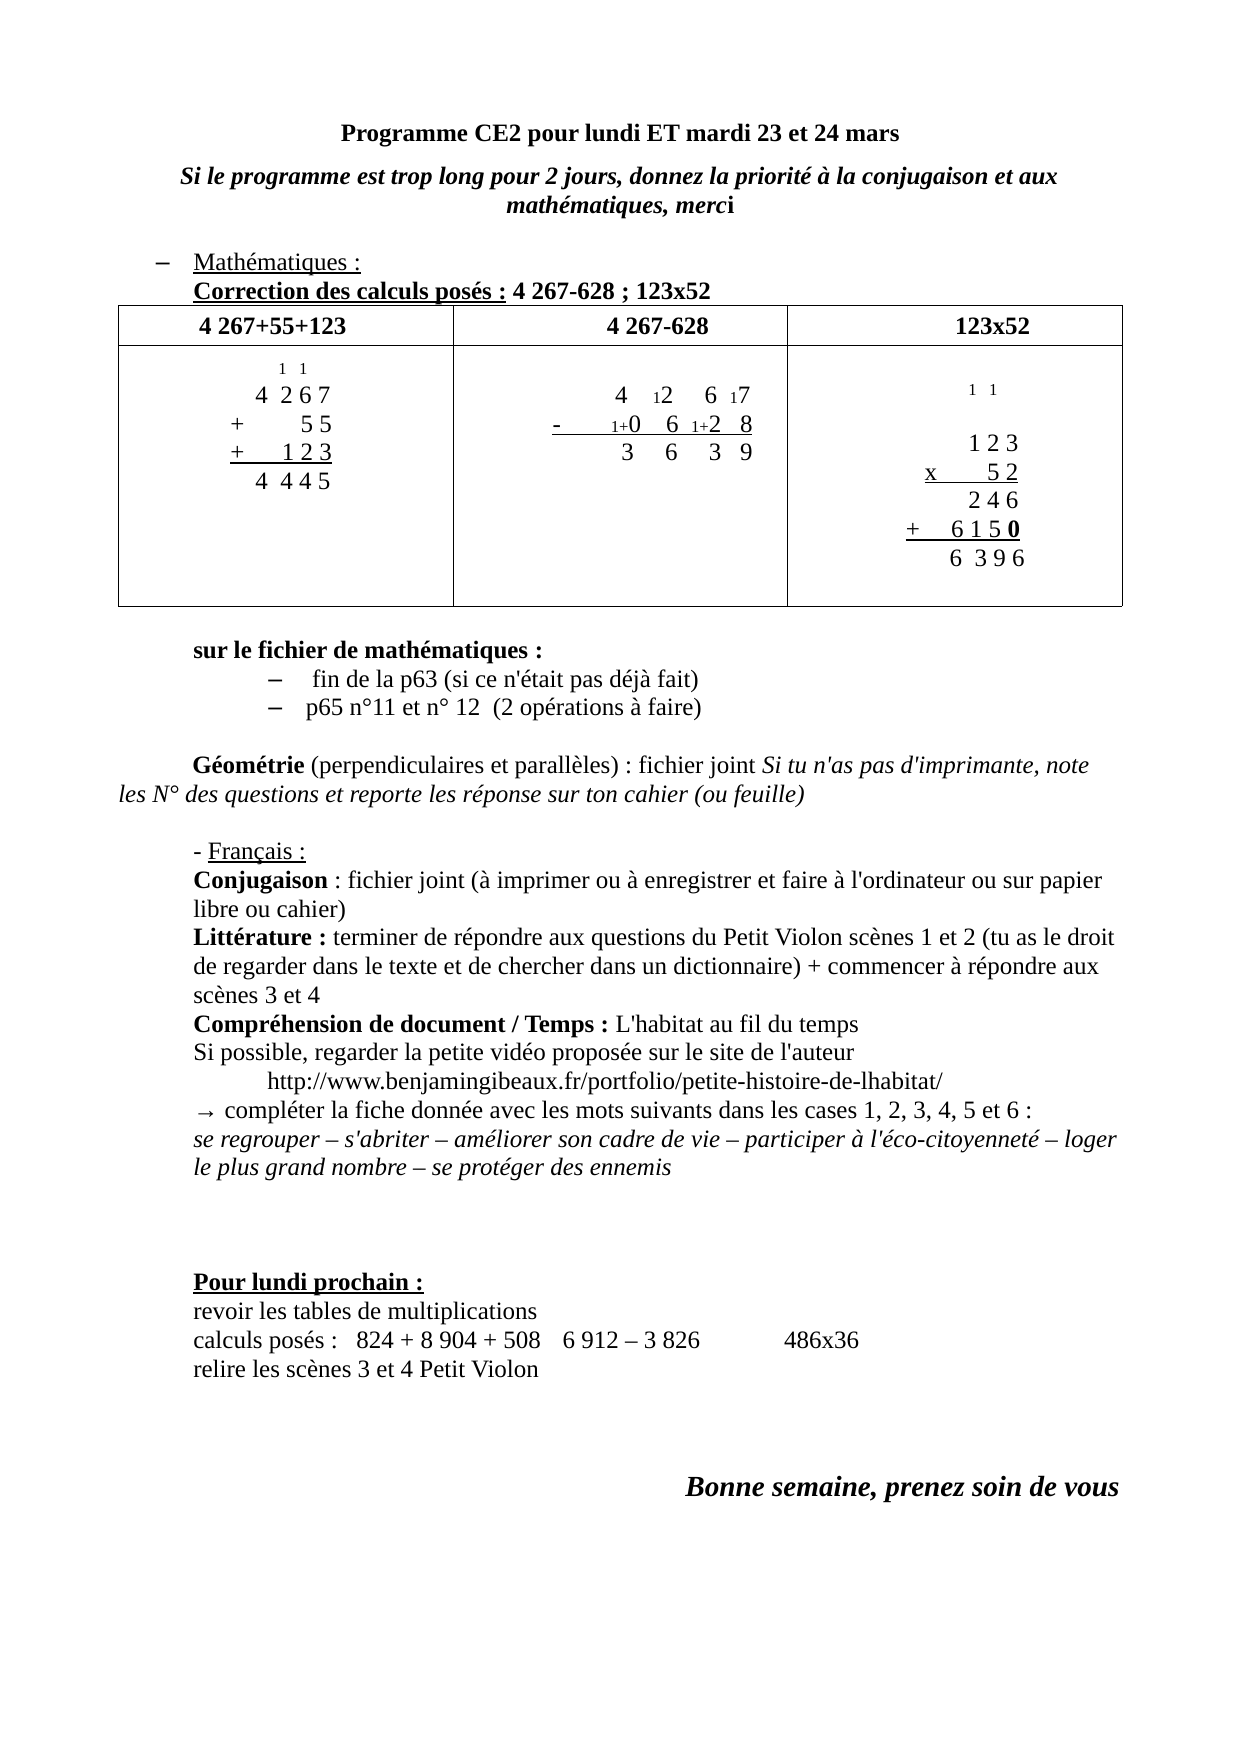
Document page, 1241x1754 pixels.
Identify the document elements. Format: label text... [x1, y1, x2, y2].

table_header 4 267-628 [454, 306, 787, 345]
table_cell 4 12 6 17 - 1+0 6 1+2 8 3 6 3 9 [454, 346, 787, 606]
text Programme CE2 pour lundi ET mardi 23 et 24 mars [118, 118, 1122, 147]
list revoir les tables de multiplications [156, 1296, 1122, 1325]
list p65 n°11 et n° 12 (2 opérations à faire) [268, 692, 1122, 721]
table_header 4 267+55+123 [119, 306, 453, 345]
list Si possible, regarder la petite vidéo proposée sur le site de l'auteur http://www.benjamingibeaux.fr/portfolio/petite-histoire-de-lhabitat/ [156, 1037, 1122, 1095]
table_cell 1 1 4 2 6 7 + 5 5 + 1 2 3 4 4 4 5 [119, 346, 453, 606]
text Si le programme est trop long pour 2 jours, donnez la priorité à la conjugaison et aux mathématiques, merci [118, 161, 1122, 219]
list relire les scènes 3 et 4 Petit Violon [156, 1354, 1122, 1382]
list Compréhension de document / Temps : L'habitat au fil du temps [156, 1009, 1122, 1037]
text Géométrie (perpendiculaires et parallèles) : fichier joint Si tu n'as pas d'imprimante, note les N° des questions et reporte les réponse sur ton cahier (ou feuille) [118, 750, 1122, 807]
list Littérature : terminer de répondre aux questions du Petit Violon scènes 1 et 2 (tu as le droit de regarder dans le texte et de chercher dans un dictionnaire) + commencer à répondre aux scènes 3 et 4 [156, 922, 1122, 1009]
list → compléter la fiche donnée avec les mots suivants dans les cases 1, 2, 3, 4, 5 et 6 : [156, 1095, 1122, 1124]
list Conjugaison : fichier joint (à imprimer ou à enregistrer et faire à l'ordinateur ou sur papier libre ou cahier) [156, 865, 1122, 922]
list Bonne semaine, prenez soin de vous [156, 1469, 1122, 1502]
list sur le fichier de mathématiques : [156, 635, 1122, 664]
list - Français : [156, 836, 1122, 865]
list Pour lundi prochain : [156, 1267, 1122, 1296]
list fin de la p63 (si ce n'était pas déjà fait) [268, 664, 1122, 692]
list Mathématiques : [156, 247, 1122, 276]
table_cell 1 1 1 2 3 x 5 2 2 4 6 + 6 1 5 0 6 3 9 6 [788, 346, 1122, 606]
list calculs posés : 824 + 8 904 + 508 6 912 – 3 826 486x36 [156, 1325, 1122, 1354]
list se regrouper – s'abriter – améliorer son cadre de vie – participer à l'éco-citoyenneté – loger le plus grand nombre – se protéger des ennemis [156, 1124, 1122, 1181]
table_header 123x52 [788, 306, 1122, 345]
list Correction des calculs posés : 4 267-628 ; 123x52 [156, 276, 1122, 305]
